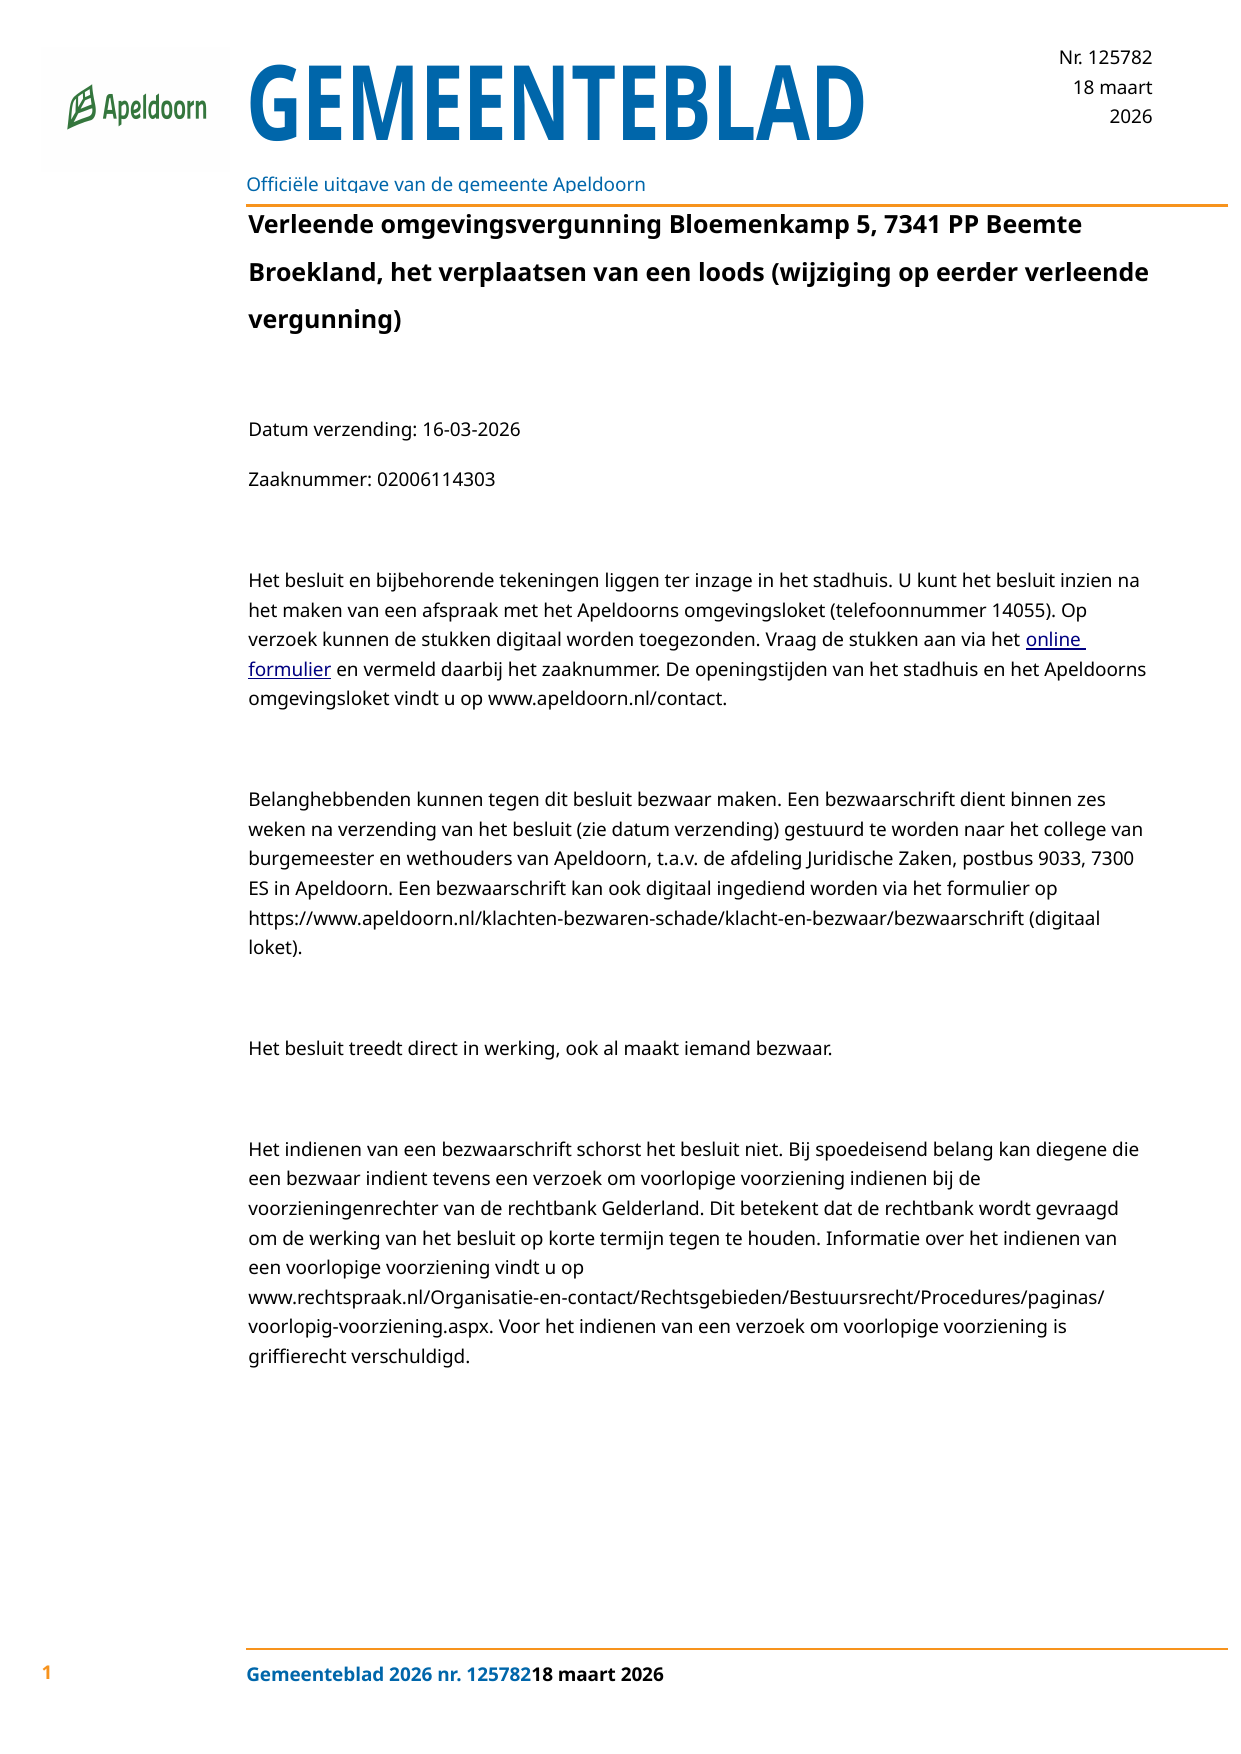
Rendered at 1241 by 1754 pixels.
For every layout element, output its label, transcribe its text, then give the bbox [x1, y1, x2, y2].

text Het besluit en bijbehorende tekeningen liggen ter inzage in het stadhuis. U kunt het besluit inzien na het maken van een afspraak met het Apeldoorns omgevingsloket (telefoonnummer 14055). Op verzoek kunnen de stukken digitaal worden toegezonden. Vraag de stukken aan via het online formulier en vermeld daarbij het zaaknummer. De openingstijden van het stadhuis en het Apeldoorns omgevingsloket vindt u op www.apeldoorn.nl/contact. [248, 567, 1152, 711]
picture [41, 47, 231, 172]
text Zaaknummer: 02006114303 [248, 466, 1152, 492]
text Verleende omgevingsvergunning Bloemenkamp 5, 7341 PP Beemte Broekland, het verplaatsen van een loods (wijziging op eerder verleende vergunning) [248, 207, 1152, 336]
text Het indienen van een bezwaarschrift schorst het besluit niet. Bij spoedeisend belang kan diegene die een bezwaar indient tevens een verzoek om voorlopige voorziening indienen bij de voorzieningenrechter van de rechtbank Gelderland. Dit betekent dat de rechtbank wordt gevraagd om de werking van het besluit op korte termijn tegen te houden. Informatie over het indienen van een voorlopige voorziening vindt u op www.rechtspraak.nl/Organisatie-en-contact/Rechtsgebieden/Bestuursrecht/Procedures/paginas/voorlopig-voorziening.aspx. Voor het indienen van een verzoek om voorlopige voorziening is griffierecht verschuldigd. [248, 1136, 1152, 1369]
text Het besluit treedt direct in werking, ook al maakt iemand bezwaar. [248, 1035, 1152, 1061]
text Datum verzending: 16-03-2026 [248, 416, 1152, 442]
text Belanghebbenden kunnen tegen dit besluit bezwaar maken. Een bezwaarschrift dient binnen zes weken na verzending van het besluit (zie datum verzending) gestuurd te worden naar het college van burgemeester en wethouders van Apeldoorn, t.a.v. de afdeling Juridische Zaken, postbus 9033, 7300 ES in Apeldoorn. Een bezwaarschrift kan ook digitaal ingediend worden via het formulier op https://www.apeldoorn.nl/klachten-bezwaren-schade/klacht-en-bezwaar/bezwaarschrift (digitaal loket). [248, 786, 1152, 960]
